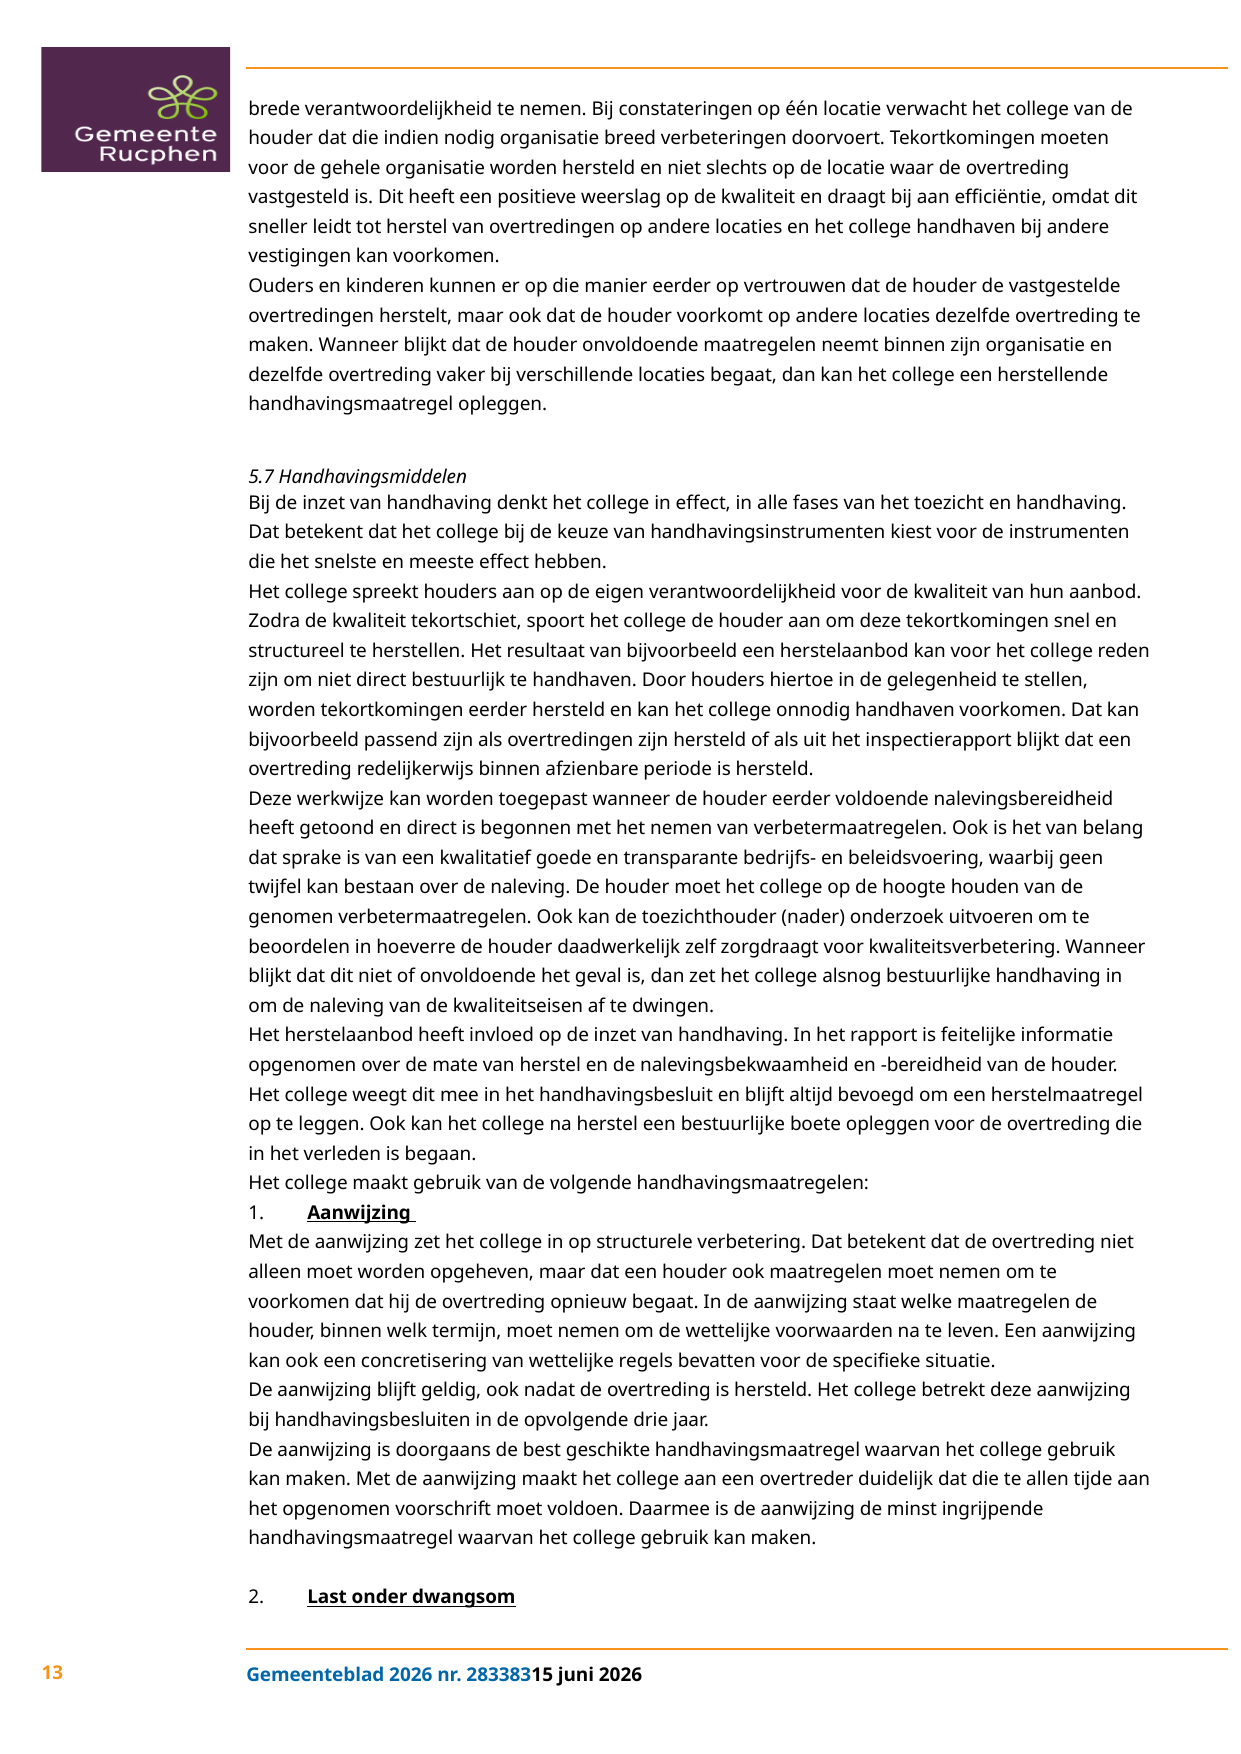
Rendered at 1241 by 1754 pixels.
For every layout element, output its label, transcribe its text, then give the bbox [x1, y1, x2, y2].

text 5.7 Handhavingsmiddelen [248, 463, 1152, 489]
text Het herstelaanbod heeft invloed op de inzet van handhaving. In het rapport is feitelijke informatie opgenomen over de mate van herstel en de nalevingsbekwaamheid en -bereidheid van de houder. Het college weegt dit mee in het handhavingsbesluit en blijft altijd bevoegd om een herstelmaatregel op te leggen. Ook kan het college na herstel een bestuurlijke boete opleggen voor de overtreding die in het verleden is begaan. [248, 1022, 1152, 1166]
text Met de aanwijzing zet het college in op structurele verbetering. Dat betekent dat de overtreding niet alleen moet worden opgeheven, maar dat een houder ook maatregelen moet nemen om te voorkomen dat hij de overtreding opnieuw begaat. In de aanwijzing staat welke maatregelen de houder, binnen welk termijn, moet nemen om de wettelijke voorwaarden na te leven. Een aanwijzing kan ook een concretisering van wettelijke regels bevatten voor de specifieke situatie. [248, 1229, 1152, 1373]
text Ouders en kinderen kunnen er op die manier eerder op vertrouwen dat de houder de vastgestelde overtredingen herstelt, maar ook dat de houder voorkomt op andere locaties dezelfde overtreding te maken. Wanneer blijkt dat de houder onvoldoende maatregelen neemt binnen zijn organisatie en dezelfde overtreding vaker bij verschillende locaties begaat, dan kan het college een herstellende handhavingsmaatregel opleggen. [248, 272, 1152, 416]
text Deze werkwijze kan worden toegepast wanneer de houder eerder voldoende nalevingsbereidheid heeft getoond en direct is begonnen met het nemen van verbetermaatregelen. Ook is het van belang dat sprake is van een kwalitatief goede en transparante bedrijfs- en beleidsvoering, waarbij geen twijfel kan bestaan over de naleving. De houder moet het college op de hoogte houden van de genomen verbetermaatregelen. Ook kan de toezichthouder (nader) onderzoek uitvoeren om te beoordelen in hoeverre de houder daadwerkelijk zelf zorgdraagt voor kwaliteitsverbetering. Wanneer blijkt dat dit niet of onvoldoende het geval is, dan zet het college alsnog bestuurlijke handhaving in om de naleving van de kwaliteitseisen af te dwingen. [248, 785, 1152, 1018]
picture [41, 47, 231, 172]
text brede verantwoordelijkheid te nemen. Bij constateringen op één locatie verwacht het college van de houder dat die indien nodig organisatie breed verbeteringen doorvoert. Tekortkomingen moeten voor de gehele organisatie worden hersteld en niet slechts op de locatie waar de overtreding vastgesteld is. Dit heeft een positieve weerslag op de kwaliteit en draagt bij aan efficiëntie, omdat dit sneller leidt tot herstel van overtredingen op andere locaties en het college handhaven bij andere vestigingen kan voorkomen. [248, 95, 1152, 268]
list Aanwijzing [248, 1199, 1152, 1225]
text De aanwijzing is doorgaans de best geschikte handhavingsmaatregel waarvan het college gebruik kan maken. Met de aanwijzing maakt het college aan een overtreder duidelijk dat die te allen tijde aan het opgenomen voorschrift moet voldoen. Daarmee is de aanwijzing de minst ingrijpende handhavingsmaatregel waarvan het college gebruik kan maken. [248, 1436, 1152, 1550]
text Het college spreekt houders aan op de eigen verantwoordelijkheid voor de kwaliteit van hun aanbod. Zodra de kwaliteit tekortschiet, spoort het college de houder aan om deze tekortkomingen snel en structureel te herstellen. Het resultaat van bijvoorbeeld een herstelaanbod kan voor het college reden zijn om niet direct bestuurlijk te handhaven. Door houders hiertoe in de gelegenheid te stellen, worden tekortkomingen eerder hersteld en kan het college onnodig handhaven voorkomen. Dat kan bijvoorbeeld passend zijn als overtredingen zijn hersteld of als uit het inspectierapport blijkt dat een overtreding redelijkerwijs binnen afzienbare periode is hersteld. [248, 578, 1152, 781]
text Bij de inzet van handhaving denkt het college in effect, in alle fases van het toezicht en handhaving. Dat betekent dat het college bij de keuze van handhavingsinstrumenten kiest voor de instrumenten die het snelste en meeste effect hebben. [248, 489, 1152, 574]
list Last onder dwangsom [248, 1584, 1152, 1609]
text Het college maakt gebruik van de volgende handhavingsmaatregelen: [248, 1169, 1152, 1195]
text De aanwijzing blijft geldig, ook nadat de overtreding is hersteld. Het college betrekt deze aanwijzing bij handhavingsbesluiten in de opvolgende drie jaar. [248, 1377, 1152, 1432]
